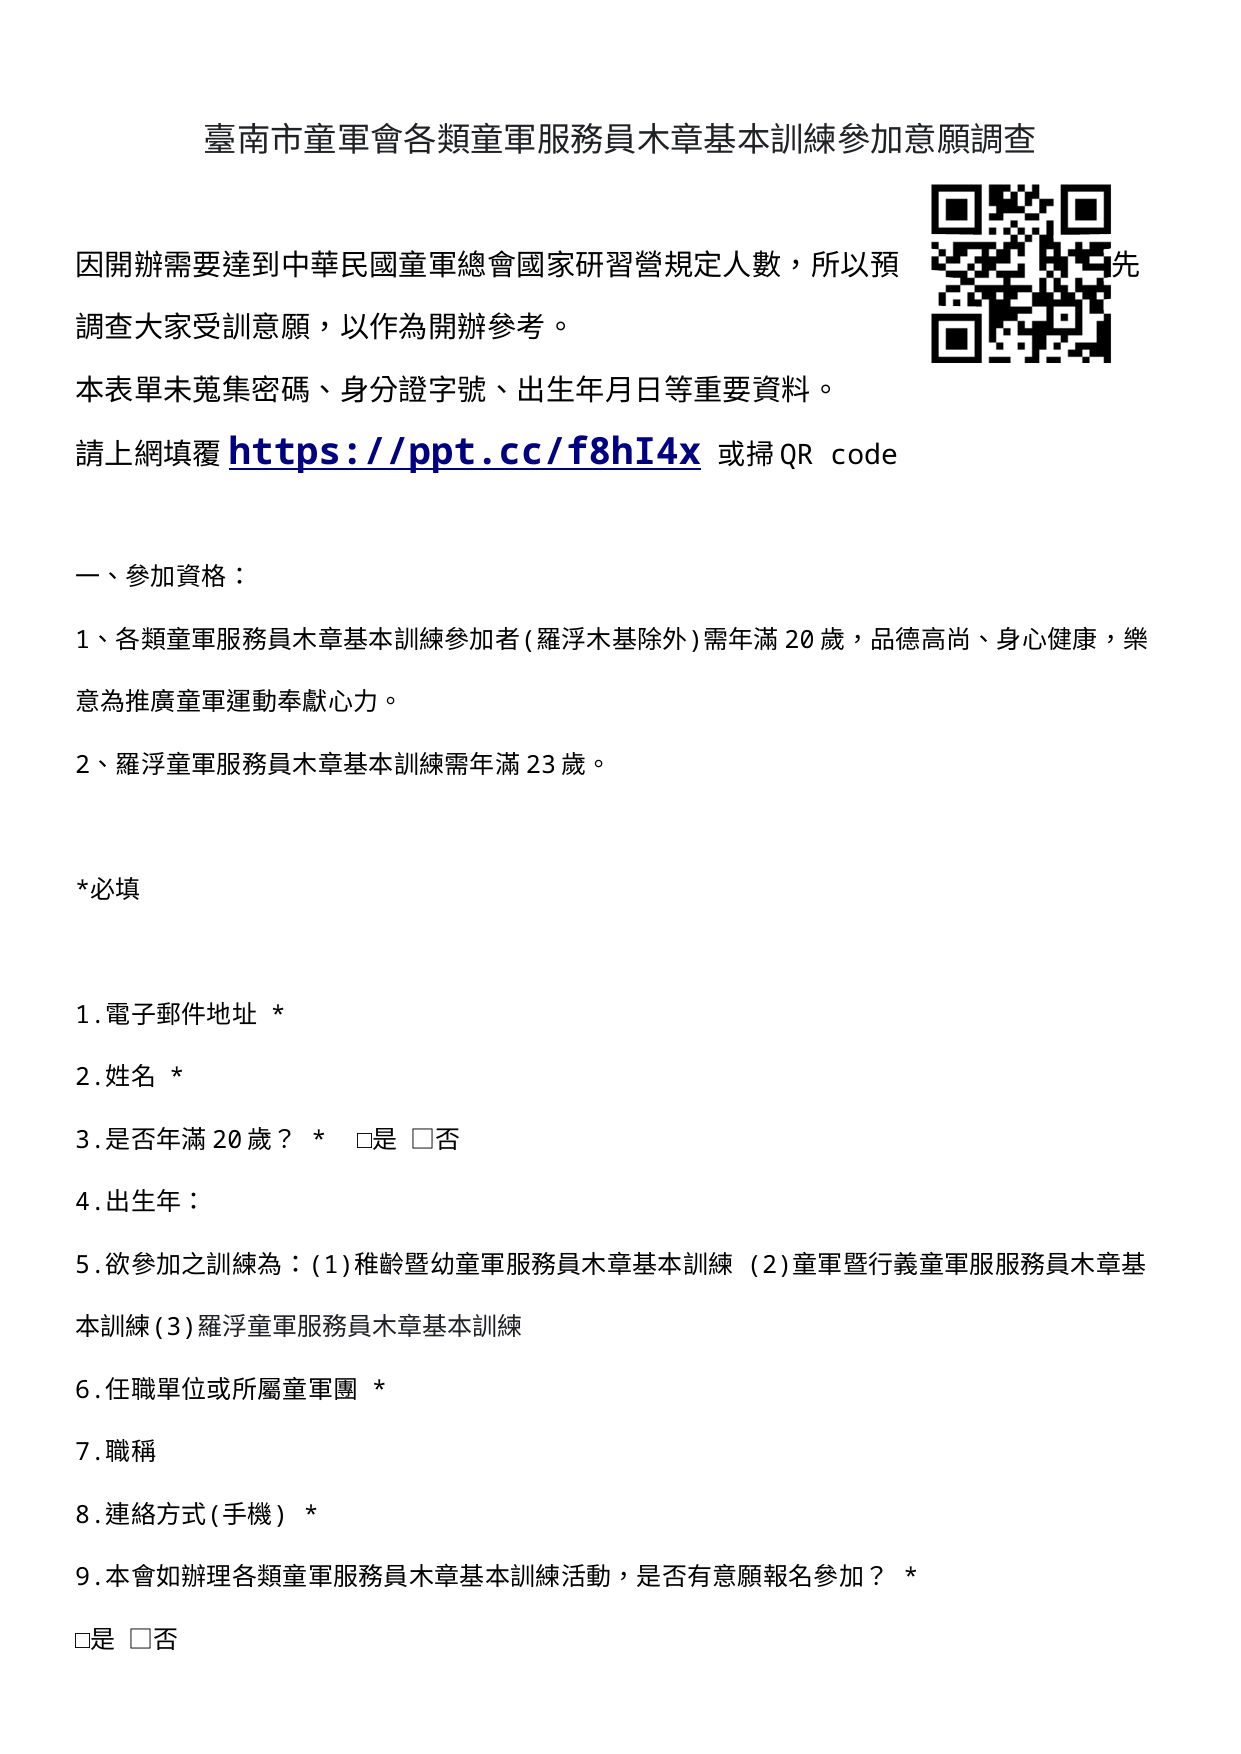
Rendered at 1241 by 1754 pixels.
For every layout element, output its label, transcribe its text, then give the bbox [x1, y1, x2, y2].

text 本表單未蒐集密碼、身分證字號、出生年月日等重要資料。 [75, 346, 1165, 408]
text 2、羅浮童軍服務員木章基本訓練需年滿23歲。 [75, 721, 1165, 783]
text 因開辦需要達到中華民國童軍總會國家研習營規定人數，所以預先調查大家受訓意願，以作為開辦參考。 [1054, 221, 1165, 346]
text 4.出生年： [75, 1158, 1165, 1221]
text 8.連絡方式(手機) * [75, 1471, 1165, 1533]
text 5.欲參加之訓練為：(1)稚齡暨幼童軍服務員木章基本訓練 (2)童軍暨行義童軍服服務員木章基本訓練(3)羅浮童軍服務員木章基本訓練 [75, 1221, 1165, 1346]
text 一、參加資格： [75, 533, 1165, 596]
text 1、各類童軍服務員木章基本訓練參加者(羅浮木基除外)需年滿20歲，品德高尚、身心健康，樂意為推廣童軍運動奉獻心力。 [75, 596, 1165, 721]
text 2.姓名 * [75, 1033, 1165, 1096]
text 9.本會如辦理各類童軍服務員木章基本訓練活動，是否有意願報名參加？ * [75, 1533, 1165, 1596]
text 3.是否年滿20歲？ * □是 □否 [75, 1096, 1165, 1158]
text 1.電子郵件地址 * [75, 971, 1165, 1033]
text 6.任職單位或所屬童軍團 * [75, 1346, 1165, 1408]
text 因開辦需要達到中華民國童軍總會國家研習營規定人數，所以預先調查大家受訓意願，以作為開辦參考。 [75, 221, 1009, 346]
text 臺南市童軍會各類童軍服務員木章基本訓練參加意願調查 [75, 96, 1165, 158]
text 7.職稱 [75, 1408, 1165, 1471]
text □是 □否 [75, 1596, 1165, 1658]
text 請上網填覆https://ppt.cc/f8hI4x 或掃QR code [75, 408, 1165, 471]
text *必填 [75, 846, 1165, 908]
